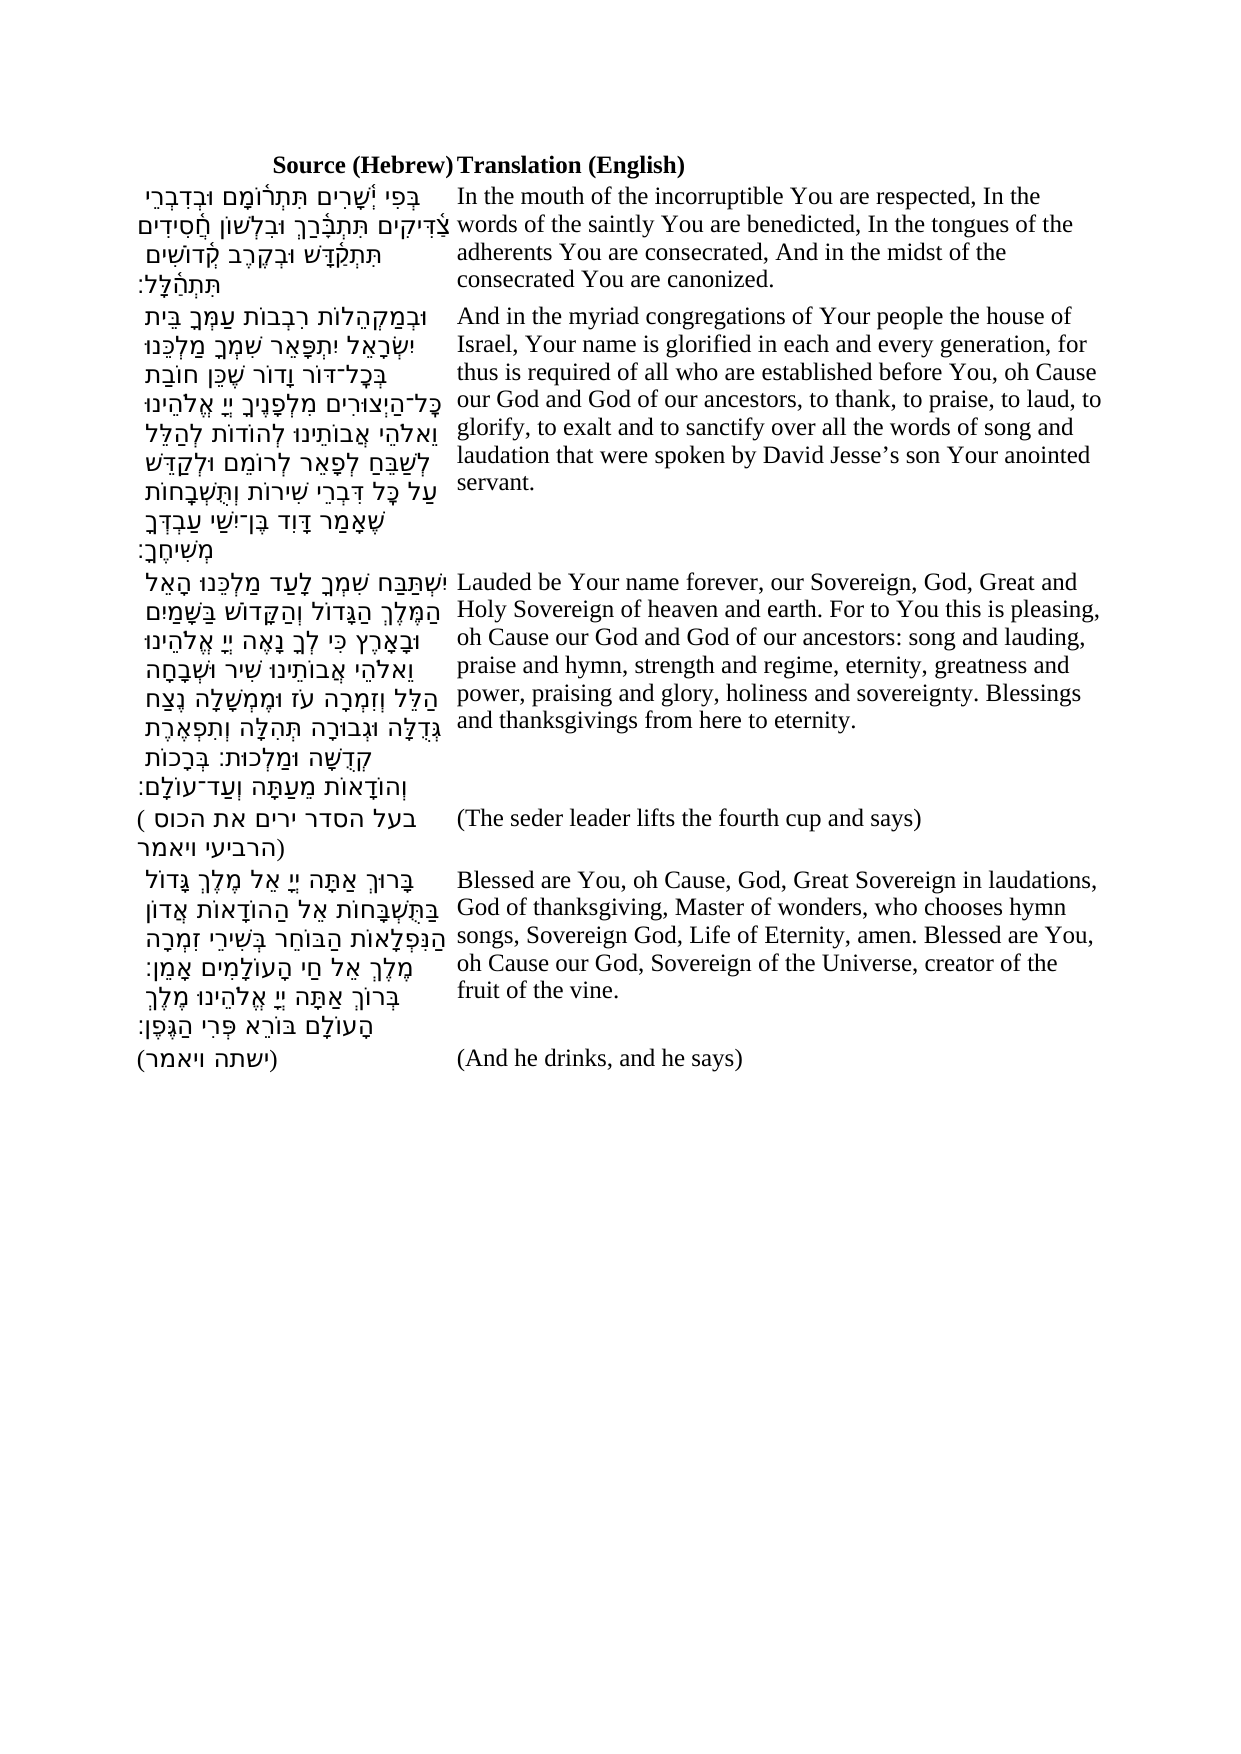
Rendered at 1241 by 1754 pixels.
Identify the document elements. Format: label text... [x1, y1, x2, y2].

table_cell Blessed are You, oh Cause, God, Great Sovereign in laudations, God of thanksgiving, Master of wonders, who chooses hymn songs, Sovereign God, Life of Eternity, amen. Blessed are You, oh Cause our God, Sovereign of the Universe, creator of the fruit of the vine. [455, 864, 1105, 1042]
table_cell Lauded be Your name forever, our Sovereign, God, Great and Holy Sovereign of heaven and earth. For to You this is pleasing, oh Cause our God and God of our ancestors: song and lauding, praise and hymn, strength and regime, eternity, greatness and power, praising and glory, holiness and sovereignty. Blessings and thanksgivings from here to eternity. [455, 566, 1105, 803]
table_cell וּבְמַקְהֵלוֹת רִבְבוֹת עַמְּךָ בֵּית יִשְׂרָאֵל יִתְפָּאֵר שִׁמְךָ מַלְכֵּנוּ בְּכׇל־דּוֹר וָדוֹר שֶׁכֵּן חוֹבַת כׇּל־הַיְצוּרִים מִלְפָנֶיךָ יְיָ אֱלֹהֵינוּ וֵאלֹהֵי אֲבוֹתֵינוּ לְהוֹדוֹת לְהַלֵּל לְשַׁבֵּחַ לְפָאֵר לְרוֹמֵם וּלְקַדֵּשׁ עַל כׇּל דִּבְרֵי שִׁירוֹת וְתֻּשְׁבְָחוֹת שֶׁאָמַר דָּוִד בֶּן־יִשַׁי עַבְדְּךָ מְשִׁיחֶךָ׃ [135, 301, 455, 566]
table_cell בְּפִי יְ֫שָׁרִים תִּתְר֫וֹמָם וּבְדִבְרֵי צַ֫דִּיקִים תִּתְבָּ֫רַךְ וּבִלְשׁוֹן חֲ֫סִידִים תִּתְקַ֫דָּשׁ וּבְקֶרֶב קְ֫דוֹשִׁים תִּתְהַ֫לָּל׃ [135, 181, 455, 301]
table_cell (And he drinks, and he says) [455, 1042, 1105, 1074]
table_cell בָּרוּךְ אַתָּה יְיָ אֵל מֶלֶךְ גָּדוֹל בַּתֻּשְׁבָּחוֹת אֵל הַהוֹדָאוֹת אֲדוֹן הַנִּפְלָאוֹת הַבּוֹחֵר בְּשִׁירֵי זִמְרָה מֶלֶךְ אֵל חַי הָעוֹלָמִים אָמֵן׃ בְּרוֹךְ אַתָּה יְיָ אֱלֹהֵינוּ מֶלֶךְ הָעוֹלָם בּוֹרֵא פְּרִי הַגֶּפֶן׃ [135, 864, 455, 1042]
table_header Source (Hebrew) [135, 150, 455, 181]
table_cell (ישתה ויאמר) [135, 1042, 455, 1074]
table_header Translation (English) [455, 150, 1105, 181]
table_cell (The seder leader lifts the fourth cup and says) [455, 803, 1105, 864]
table_cell יִשְׁתַּבַּח שִׁמְךָ לָעַד מַלְכֵּנוּ הָאֵל הַמֶּלֶךְ הַגָּדוֹל וְהַקָּדוֹשׁ בַּשָּׁמַיִם וּבָאָרֶץ כִּי לְךָ נָאֶה יְיָ אֱלֹהֵינוּ וֵאלֹהֵי אֲבוֹתֵינוּ שִׁיר וּשְׁבָחָה הַלֵּל וְזִמְרָה עֹז וּמֶמְשָׁלָה נֶצַח גְּדֻלָּה וּגְבוּרָה תְּהִלָּה וְתִפְאֶרֶת קְדֻשָּׁה וּמַלְכוּת׃ בְּרָכוֹת וְהוֹדָאוֹת מֵעַתָּה וְעַד־עוֹלָם׃ [135, 566, 455, 803]
table_cell (בעל הסדר ירים את הכוס הרביעי ויאמר) [135, 803, 455, 864]
table_cell In the mouth of the incorruptible You are respected, In the words of the saintly You are benedicted, In the tongues of the adherents You are consecrated, And in the midst of the consecrated You are canonized. [455, 181, 1105, 301]
table_cell And in the myriad congregations of Your people the house of Israel, Your name is glorified in each and every generation, for thus is required of all who are established before You, oh Cause our God and God of our ancestors, to thank, to praise, to laud, to glorify, to exalt and to sanctify over all the words of song and laudation that were spoken by David Jesse’s son Your anointed servant. [455, 301, 1105, 566]
